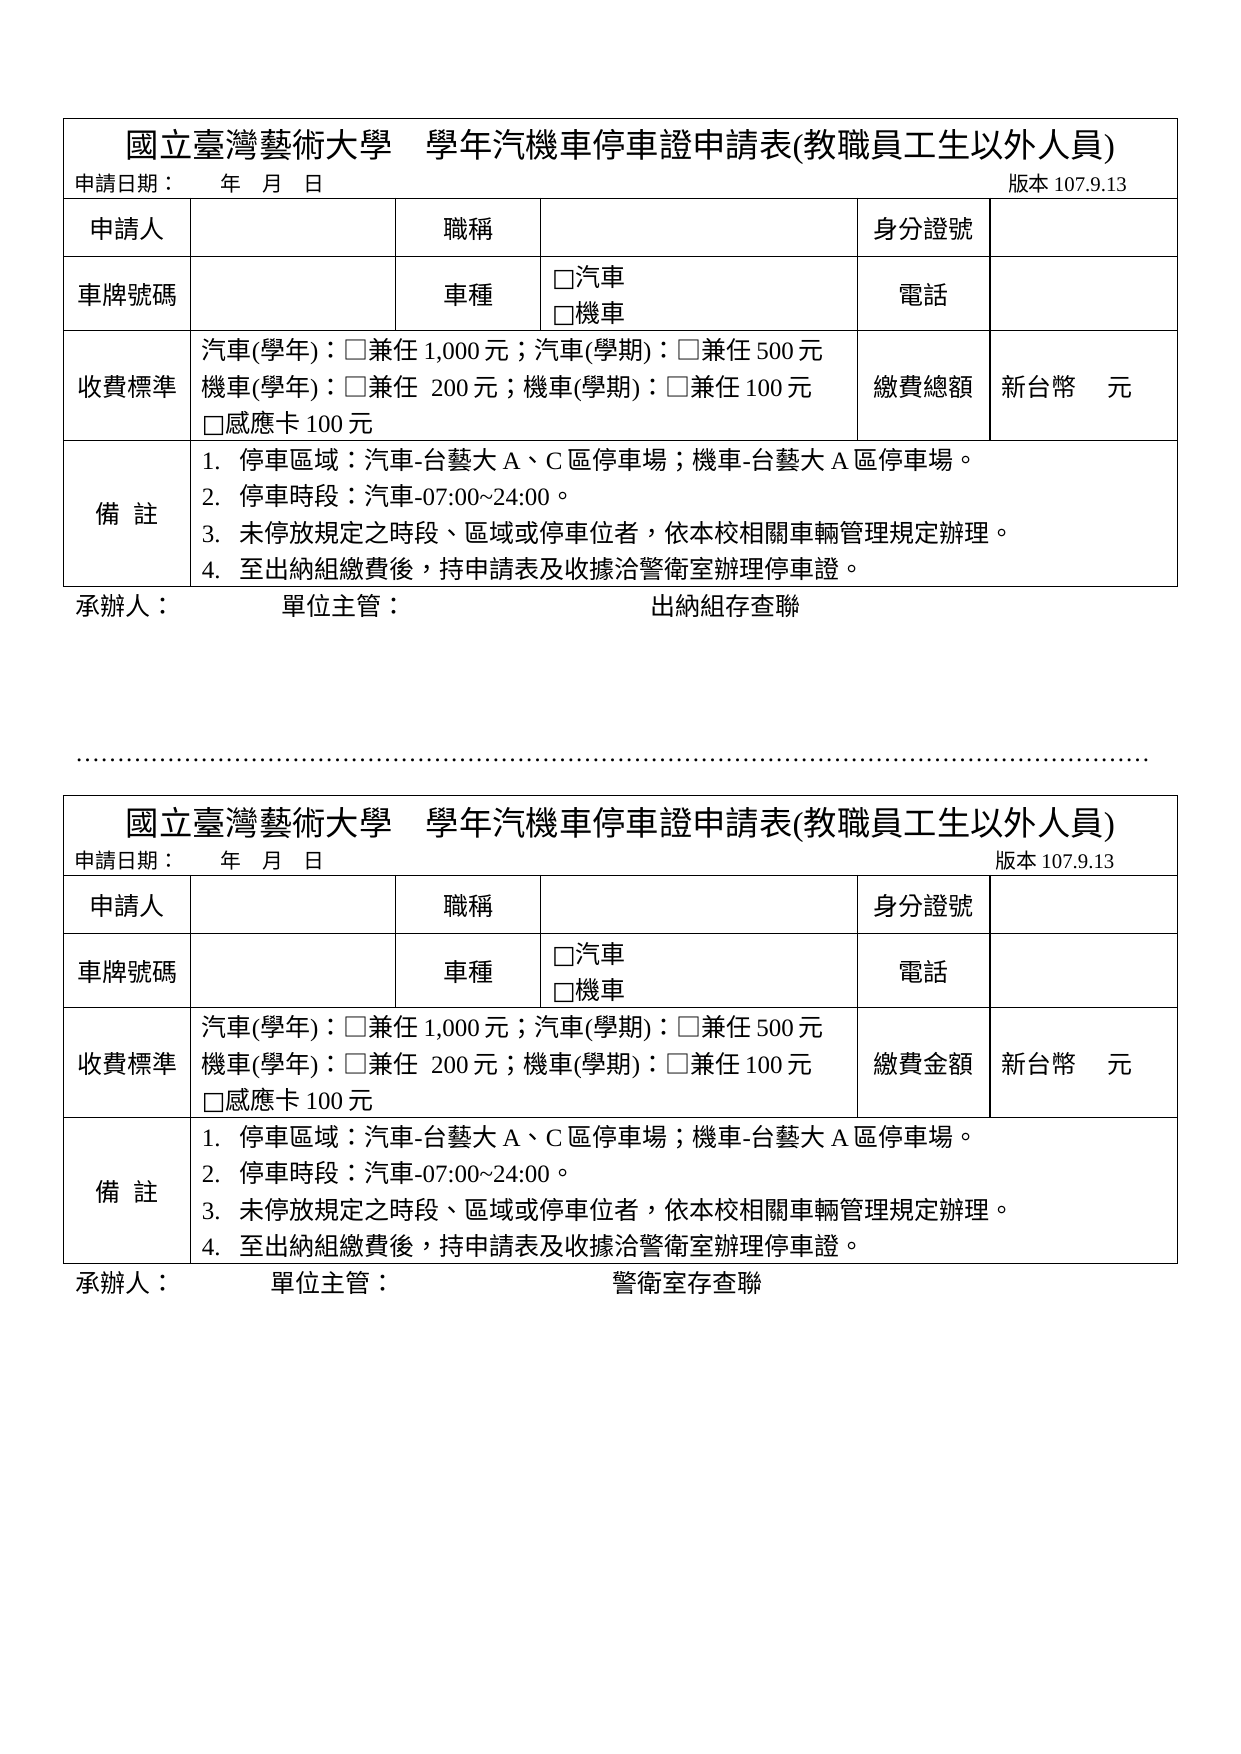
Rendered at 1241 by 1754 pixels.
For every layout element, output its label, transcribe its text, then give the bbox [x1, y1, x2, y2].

text ………………………………………………………………………………………………………………… [75, 738, 1165, 767]
table_cell □汽車 □機車 [541, 257, 857, 330]
table_cell [991, 934, 1177, 1007]
table_header 國立臺灣藝術大學 學年汽機車停車證申請表(教職員工生以外人員) 申請日期： 年 月 日 版本107.9.13 [64, 796, 1177, 875]
table_cell 新台幣 元 [991, 1008, 1177, 1117]
table_header 國立臺灣藝術大學 學年汽機車停車證申請表(教職員工生以外人員) 申請日期： 年 月 日 版本107.9.13 [64, 119, 1177, 198]
table_cell 車種 [396, 257, 540, 330]
table_cell [191, 876, 395, 933]
table_cell 申請人 [64, 199, 190, 256]
table_cell [191, 257, 395, 330]
table_cell 汽車(學年)：□兼任1,000元；汽車(學期)：□兼任500元 機車(學年)：□兼任 200元；機車(學期)：□兼任100元 □感應卡100元 [191, 1008, 857, 1117]
table_cell 電話 [858, 257, 989, 330]
table_cell 備 註 [64, 441, 190, 586]
table_cell □汽車 □機車 [541, 934, 857, 1007]
table_cell 收費標準 [64, 331, 190, 439]
table_cell 新台幣 元 [991, 331, 1177, 439]
table_cell [191, 934, 395, 1007]
table_cell 停車區域：汽車-台藝大A、C區停車場；機車-台藝大A區停車場。 停車時段：汽車-07:00~24:00。 未停放規定之時段、區域或停車位者，依本校相關車輛管理規定辦理。 至出納組繳費後，持申請表及收據洽警衛室辦理停車證。 [191, 1118, 1177, 1263]
table_cell 車種 [396, 934, 540, 1007]
table_cell [541, 876, 857, 933]
table_cell 汽車(學年)：□兼任1,000元；汽車(學期)：□兼任500元 機車(學年)：□兼任 200元；機車(學期)：□兼任100元 □感應卡100元 [191, 331, 857, 439]
table_cell 身分證號 [858, 876, 989, 933]
table_cell [991, 199, 1177, 256]
table_cell 備 註 [64, 1118, 190, 1263]
table_cell [541, 199, 857, 256]
table_cell [991, 257, 1177, 330]
table_cell 停車區域：汽車-台藝大A、C區停車場；機車-台藝大A區停車場。 停車時段：汽車-07:00~24:00。 未停放規定之時段、區域或停車位者，依本校相關車輛管理規定辦理。 至出納組繳費後，持申請表及收據洽警衛室辦理停車證。 [191, 441, 1177, 586]
table_cell 車牌號碼 [64, 934, 190, 1007]
table_cell 身分證號 [858, 199, 989, 256]
table_cell 職稱 [396, 199, 540, 256]
table_cell [191, 199, 395, 256]
table_cell 申請人 [64, 876, 190, 933]
text 承辦人： 單位主管： 警衛室存查聯 [75, 1264, 1165, 1300]
table_cell 收費標準 [64, 1008, 190, 1117]
table_cell 職稱 [396, 876, 540, 933]
table_cell 繳費金額 [858, 1008, 989, 1117]
table_cell [991, 876, 1177, 933]
table_cell 電話 [858, 934, 989, 1007]
text 承辦人： 單位主管： 出納組存查聯 [75, 587, 1165, 623]
table_cell 繳費總額 [858, 331, 989, 439]
table_cell 車牌號碼 [64, 257, 190, 330]
